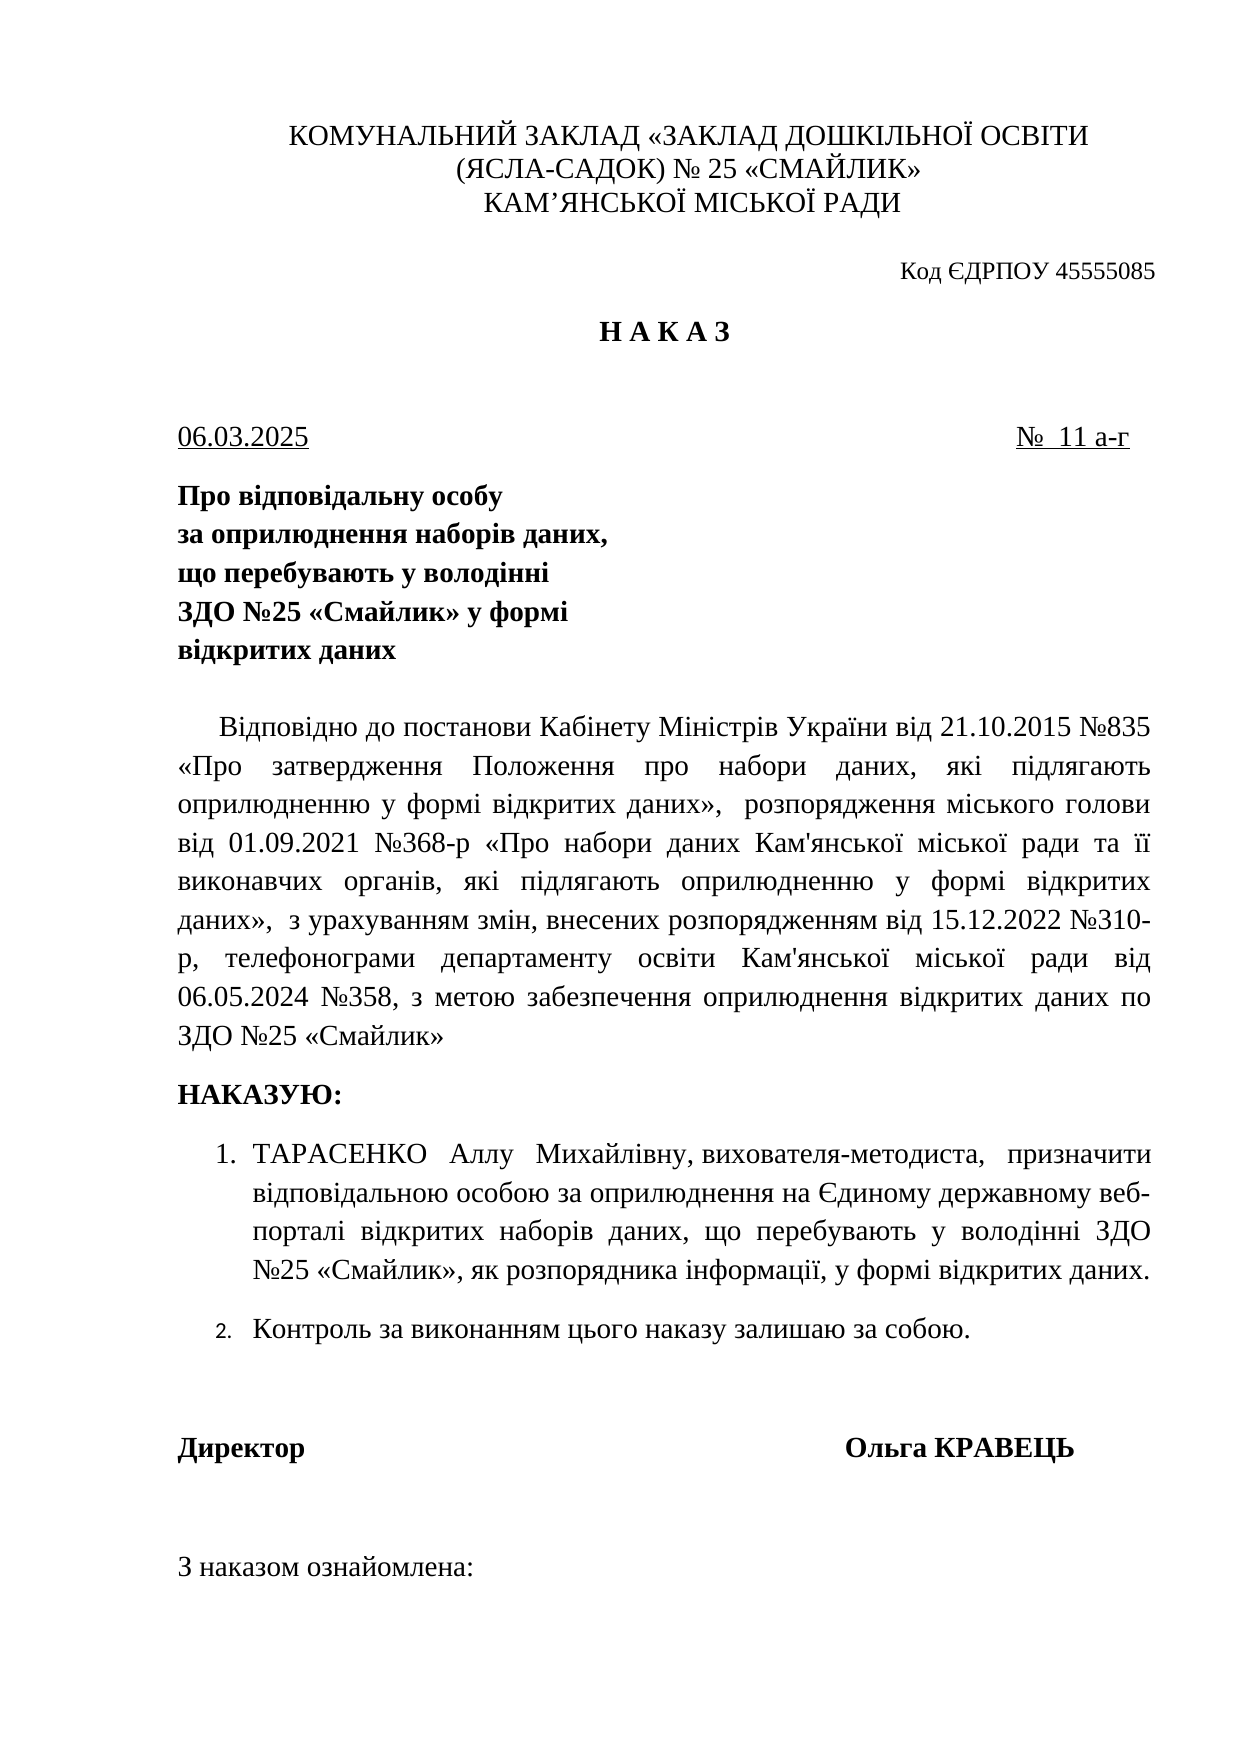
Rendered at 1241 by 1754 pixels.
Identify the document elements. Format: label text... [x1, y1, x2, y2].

text Директор Ольга КРАВЕЦЬ [177, 1430, 1152, 1464]
list ТАРАСЕНКО Аллу Михайлівну, вихователя-методиста, призначити відповідальною особою за оприлюднення на Єдиному державному веб-порталі відкритих наборів даних, що перебувають у володінні ЗДО №25 «Смайлик», як розпорядника інформації, у формі відкритих даних. [215, 1136, 1152, 1286]
text відкритих даних [177, 632, 1152, 666]
text 06.03.2025 № 11 а-г [177, 419, 1152, 452]
text Про відповідальну особу [177, 478, 1152, 512]
text що перебувають у володінні [177, 555, 1152, 589]
text Н А К А З [177, 314, 1152, 348]
text за оприлюднення наборів даних, [177, 517, 1152, 550]
list Контроль за виконанням цього наказу залишаю за собою. [215, 1311, 1152, 1345]
text ЗДО №25 «Смайлик» у формі [177, 594, 1152, 627]
text З наказом ознайомлена: [177, 1549, 1152, 1582]
text НАКАЗУЮ: [177, 1077, 1152, 1111]
text Відповідно до постанови Кабінету Міністрів України від 21.10.2015 №835 «Про затвердження Положення про набори даних, які підлягають оприлюдненню у формі відкритих даних», розпорядження міського голови від 01.09.2021 №368-р «Про набори даних Кам'янської міської ради та її виконавчих органів, які підлягають оприлюдненню у формі відкритих даних», з урахуванням змін, внесених розпорядженням від 15.12.2022 №310-р, телефонограми департаменту освіти Кам'янської міської ради від 06.05.2024 №358, з метою забезпечення оприлюднення відкритих даних по ЗДО №25 «Смайлик» [177, 709, 1152, 1051]
table_header КОМУНАЛЬНИЙ ЗАКЛАД «ЗАКЛАД ДОШКІЛЬНОЇ ОСВІТИ (ЯСЛА-САДОК) № 25 «СМАЙЛИК» КАМ’ЯНСЬКОЇ МІСЬКОЇ РАДИ Код ЄДРПОУ 45555085 [177, 118, 1207, 286]
